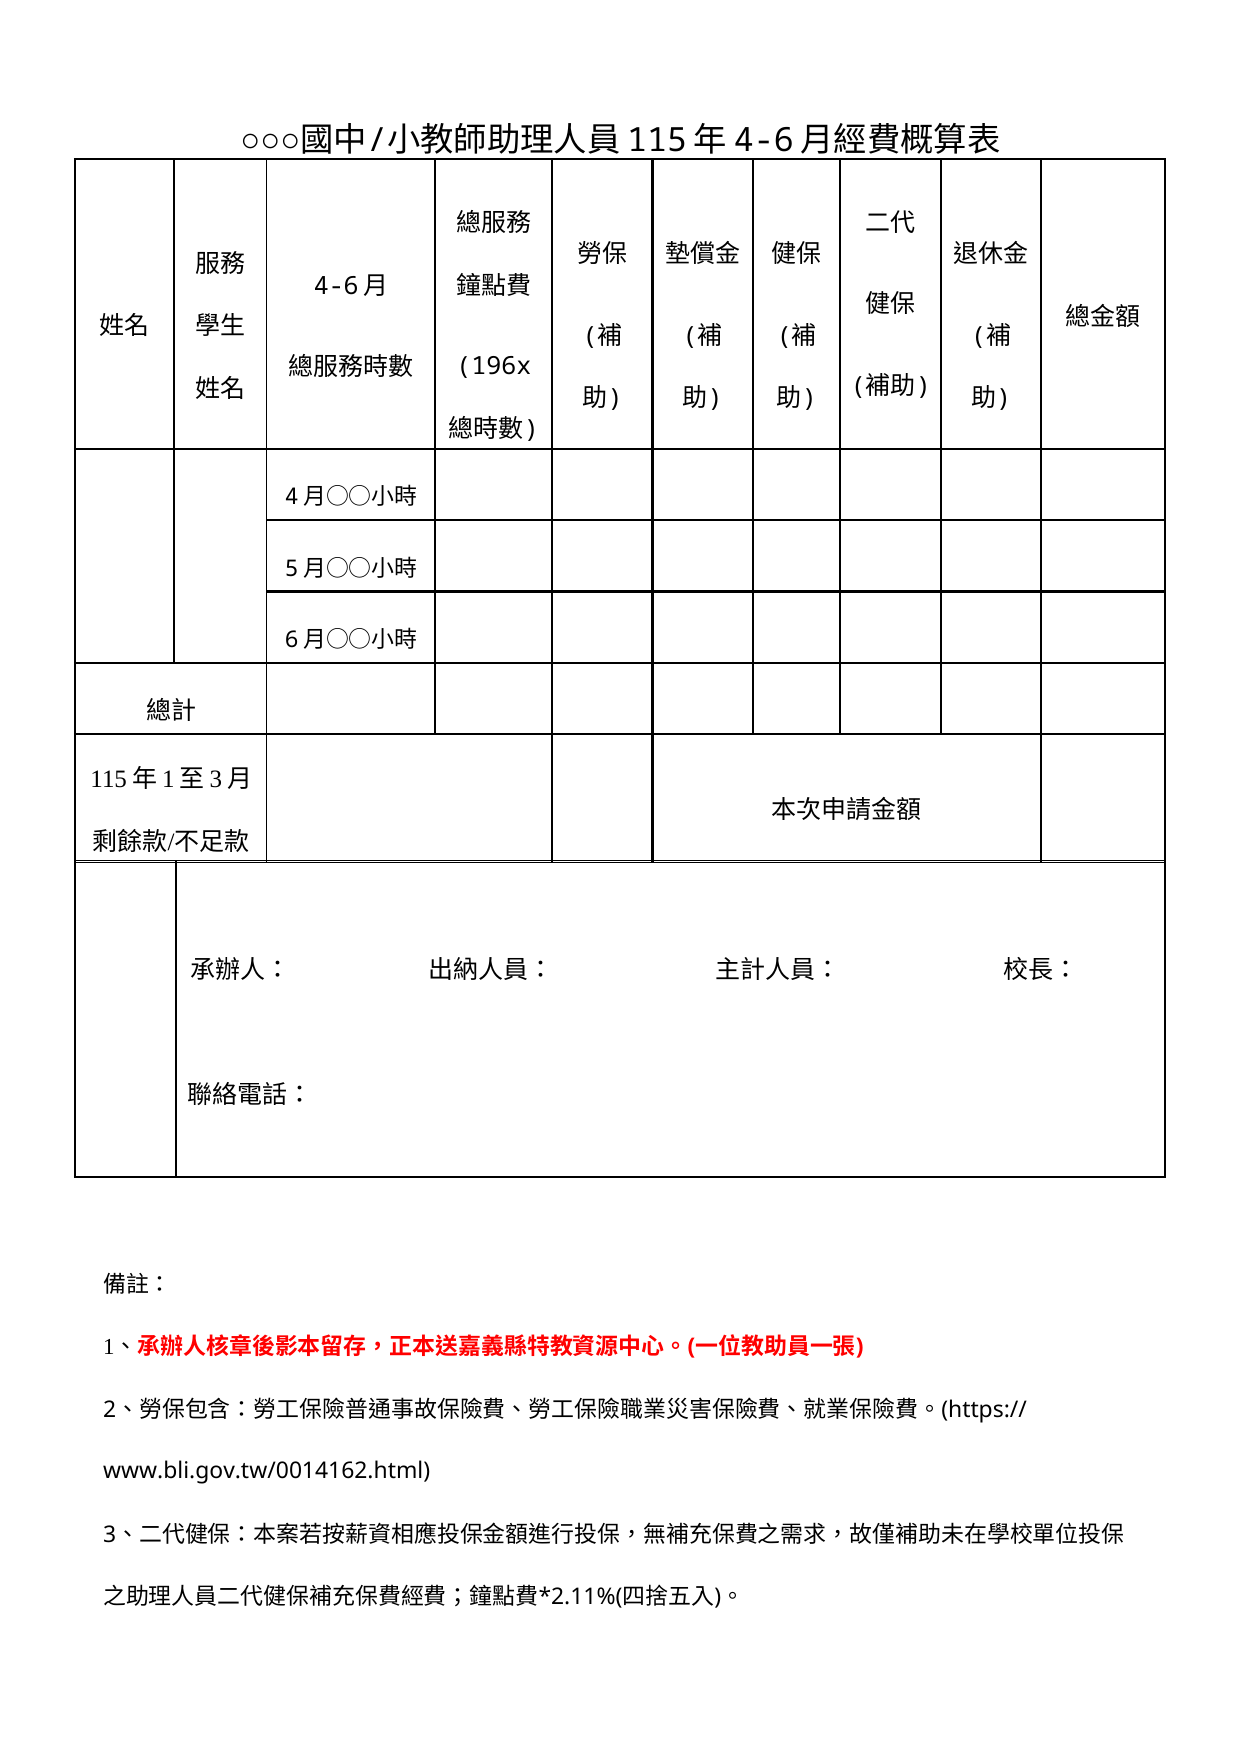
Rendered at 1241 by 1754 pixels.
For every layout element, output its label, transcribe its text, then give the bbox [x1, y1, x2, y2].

table_cell 總計 [76, 664, 266, 733]
table_cell [841, 450, 940, 519]
table_header 備註： 1、承辦人核章後影本留存，正本送嘉義縣特教資源中心。(一位教助員一張) 2、勞保包含：勞工保險普通事故保險費、勞工保險職業災害保險費、就業保險費。(https://www.bli.gov.tw/0014162.html) 3、二代健保：本案若按薪資相應投保金額進行投保，無補充保費之需求，故僅補助未在學校單位投保之助理人員二代健保補充保費經費；鐘點費*2.11%(四捨五入)。 [92, 1241, 1148, 1616]
table_cell [436, 521, 551, 590]
table_header 姓名 [76, 160, 173, 448]
table_cell [436, 664, 551, 733]
table_cell [553, 593, 651, 662]
table_cell [553, 521, 651, 590]
table_header 健保 (補助) [754, 160, 839, 448]
table_header 總金額 [1042, 160, 1164, 448]
table_cell [841, 664, 940, 733]
table_cell [942, 450, 1040, 519]
table_cell [553, 735, 651, 860]
table_cell [754, 593, 839, 662]
table_cell [841, 521, 940, 590]
table_cell [942, 664, 1040, 733]
table_cell [76, 863, 175, 1176]
table_cell [553, 450, 651, 519]
table_cell [942, 593, 1040, 662]
table_cell [754, 521, 839, 590]
table_cell [942, 521, 1040, 590]
table_cell [267, 664, 434, 733]
table_cell [654, 664, 752, 733]
table_cell [1042, 735, 1164, 860]
table_cell [1042, 664, 1164, 733]
table_cell 承辦人： 出納人員： 主計人員： 校長： 聯絡電話： [177, 863, 1164, 1176]
table_header 退休金 (補助) [942, 160, 1040, 448]
table_cell 本次申請金額 [654, 735, 1040, 860]
table_cell [76, 450, 173, 662]
table_cell [175, 450, 266, 662]
table_cell [841, 593, 940, 662]
table_cell 5月○○小時 [267, 521, 434, 590]
table_cell 4月○○小時 [267, 450, 434, 519]
table_header 墊償金 (補助) [654, 160, 752, 448]
table_cell 115年1至3月剩餘款/不足款 [76, 735, 266, 860]
table_cell [654, 521, 752, 590]
table_cell [654, 450, 752, 519]
text ○○○國中/小教師助理人員115年4-6月經費概算表 [0, 96, 1240, 158]
table_header 勞保 (補助) [553, 160, 651, 448]
table_header 服務學生姓名 [175, 160, 266, 448]
table_cell [436, 450, 551, 519]
table_cell [654, 593, 752, 662]
table_cell 6月○○小時 [267, 593, 434, 662]
table_header 總服務鐘點費 (196x總時數) [436, 160, 551, 448]
table_cell [436, 593, 551, 662]
table_cell [754, 450, 839, 519]
table_cell [754, 664, 839, 733]
table_cell [267, 735, 551, 860]
table_cell [1042, 450, 1164, 519]
table_cell [1042, 593, 1164, 662]
table_header 二代 健保 (補助) [841, 160, 940, 448]
table_header 4-6月 總服務時數 [267, 160, 434, 448]
table_cell [1042, 521, 1164, 590]
table_cell [553, 664, 651, 733]
